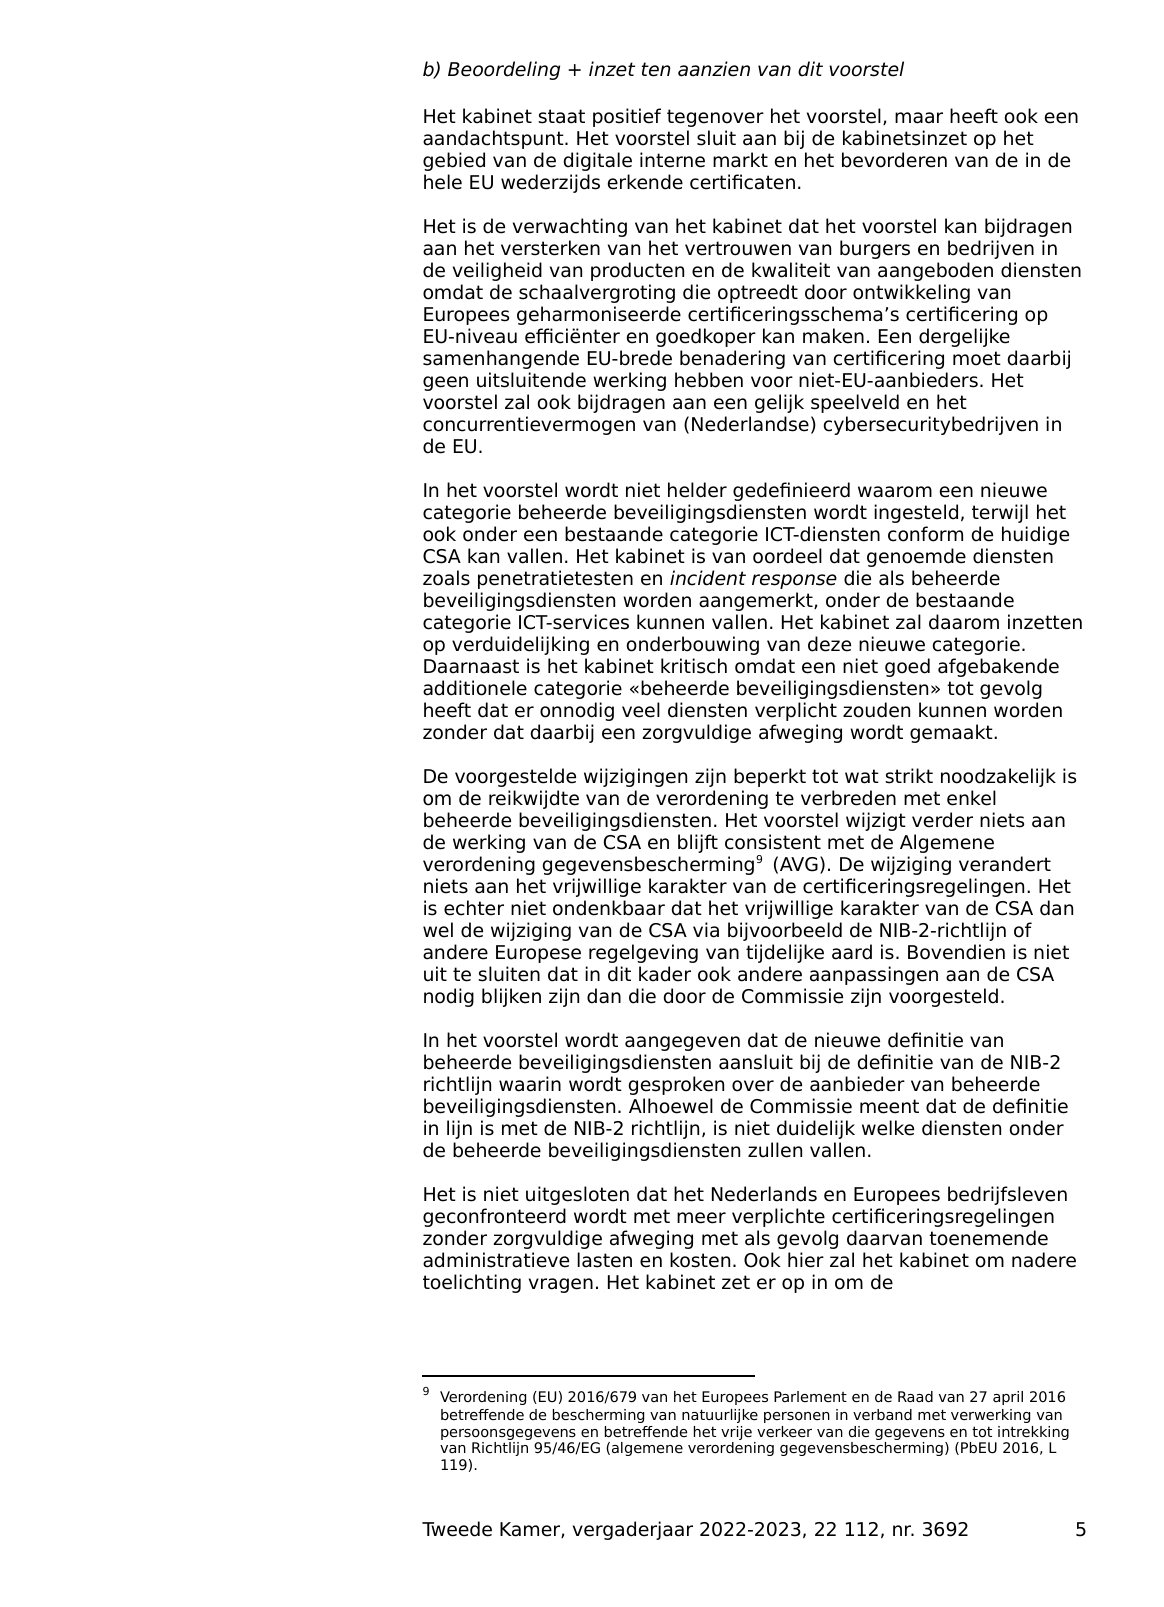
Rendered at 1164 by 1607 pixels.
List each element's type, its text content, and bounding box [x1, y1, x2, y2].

text De voorgestelde wijzigingen zijn beperkt tot wat strikt noodzakelijk is om de reikwijdte van de verordening te verbreden met enkel beheerde beveiligingsdiensten. Het voorstel wijzigt verder niets aan de werking van de CSA en blijft consistent met de Algemene verordening gegevensbescherming (AVG). De wijziging verandert niets aan het vrijwillige karakter van de certificeringsregelingen. Het is echter niet ondenkbaar dat het vrijwillige karakter van de CSA dan wel de wijziging van de CSA via bijvoorbeeld de NIB-2-richtlijn of andere Europese regelgeving van tijdelijke aard is. Bovendien is niet uit te sluiten dat in dit kader ook andere aanpassingen aan de CSA nodig blijken zijn dan die door de Commissie zijn voorgesteld. [422, 766, 1087, 1008]
text Het kabinet staat positief tegenover het voorstel, maar heeft ook een aandachtspunt. Het voorstel sluit aan bij de kabinetsinzet op het gebied van de digitale interne markt en het bevorderen van de in de hele EU wederzijds erkende certificaten. [422, 106, 1087, 194]
text Het is niet uitgesloten dat het Nederlands en Europees bedrijfsleven geconfronteerd wordt met meer verplichte certificeringsregelingen zonder zorgvuldige afweging met als gevolg daarvan toenemende administratieve lasten en kosten. Ook hier zal het kabinet om nadere toelichting vragen. Het kabinet zet er op in om de [422, 1184, 1087, 1294]
text Verordening (EU) 2016/679 van het Europees Parlement en de Raad van 27 april 2016 betreffende de bescherming van natuurlijke personen in verband met verwerking van persoonsgegevens en betreffende het vrije verkeer van die gegevens en tot intrekking van Richtlijn 95/46/EG (algemene verordening gegevensbescherming) (PbEU 2016, L 119). [422, 1385, 1087, 1474]
subtitle b) Beoordeling + inzet ten aanzien van dit voorstel [422, 59, 1087, 81]
text Het is de verwachting van het kabinet dat het voorstel kan bijdragen aan het versterken van het vertrouwen van burgers en bedrijven in de veiligheid van producten en de kwaliteit van aangeboden diensten omdat de schaalvergroting die optreedt door ontwikkeling van Europees geharmoniseerde certificeringsschema’s certificering op EU-niveau efficiënter en goedkoper kan maken. Een dergelijke samenhangende EU-brede benadering van certificering moet daarbij geen uitsluitende werking hebben voor niet-EU-aanbieders. Het voorstel zal ook bijdragen aan een gelijk speelveld en het concurrentievermogen van (Nederlandse) cybersecuritybedrijven in de EU. [422, 216, 1087, 458]
text In het voorstel wordt aangegeven dat de nieuwe definitie van beheerde beveiligingsdiensten aansluit bij de definitie van de NIB-2 richtlijn waarin wordt gesproken over de aanbieder van beheerde beveiligingsdiensten. Alhoewel de Commissie meent dat de definitie in lijn is met de NIB-2 richtlijn, is niet duidelijk welke diensten onder de beheerde beveiligingsdiensten zullen vallen. [422, 1030, 1087, 1162]
text In het voorstel wordt niet helder gedefinieerd waarom een nieuwe categorie beheerde beveiligingsdiensten wordt ingesteld, terwijl het ook onder een bestaande categorie ICT-diensten conform de huidige CSA kan vallen. Het kabinet is van oordeel dat genoemde diensten zoals penetratietesten en incident response die als beheerde beveiligingsdiensten worden aangemerkt, onder de bestaande categorie ICT-services kunnen vallen. Het kabinet zal daarom inzetten op verduidelijking en onderbouwing van deze nieuwe categorie. Daarnaast is het kabinet kritisch omdat een niet goed afgebakende additionele categorie «beheerde beveiligingsdiensten» tot gevolg heeft dat er onnodig veel diensten verplicht zouden kunnen worden zonder dat daarbij een zorgvuldige afweging wordt gemaakt. [422, 480, 1087, 744]
